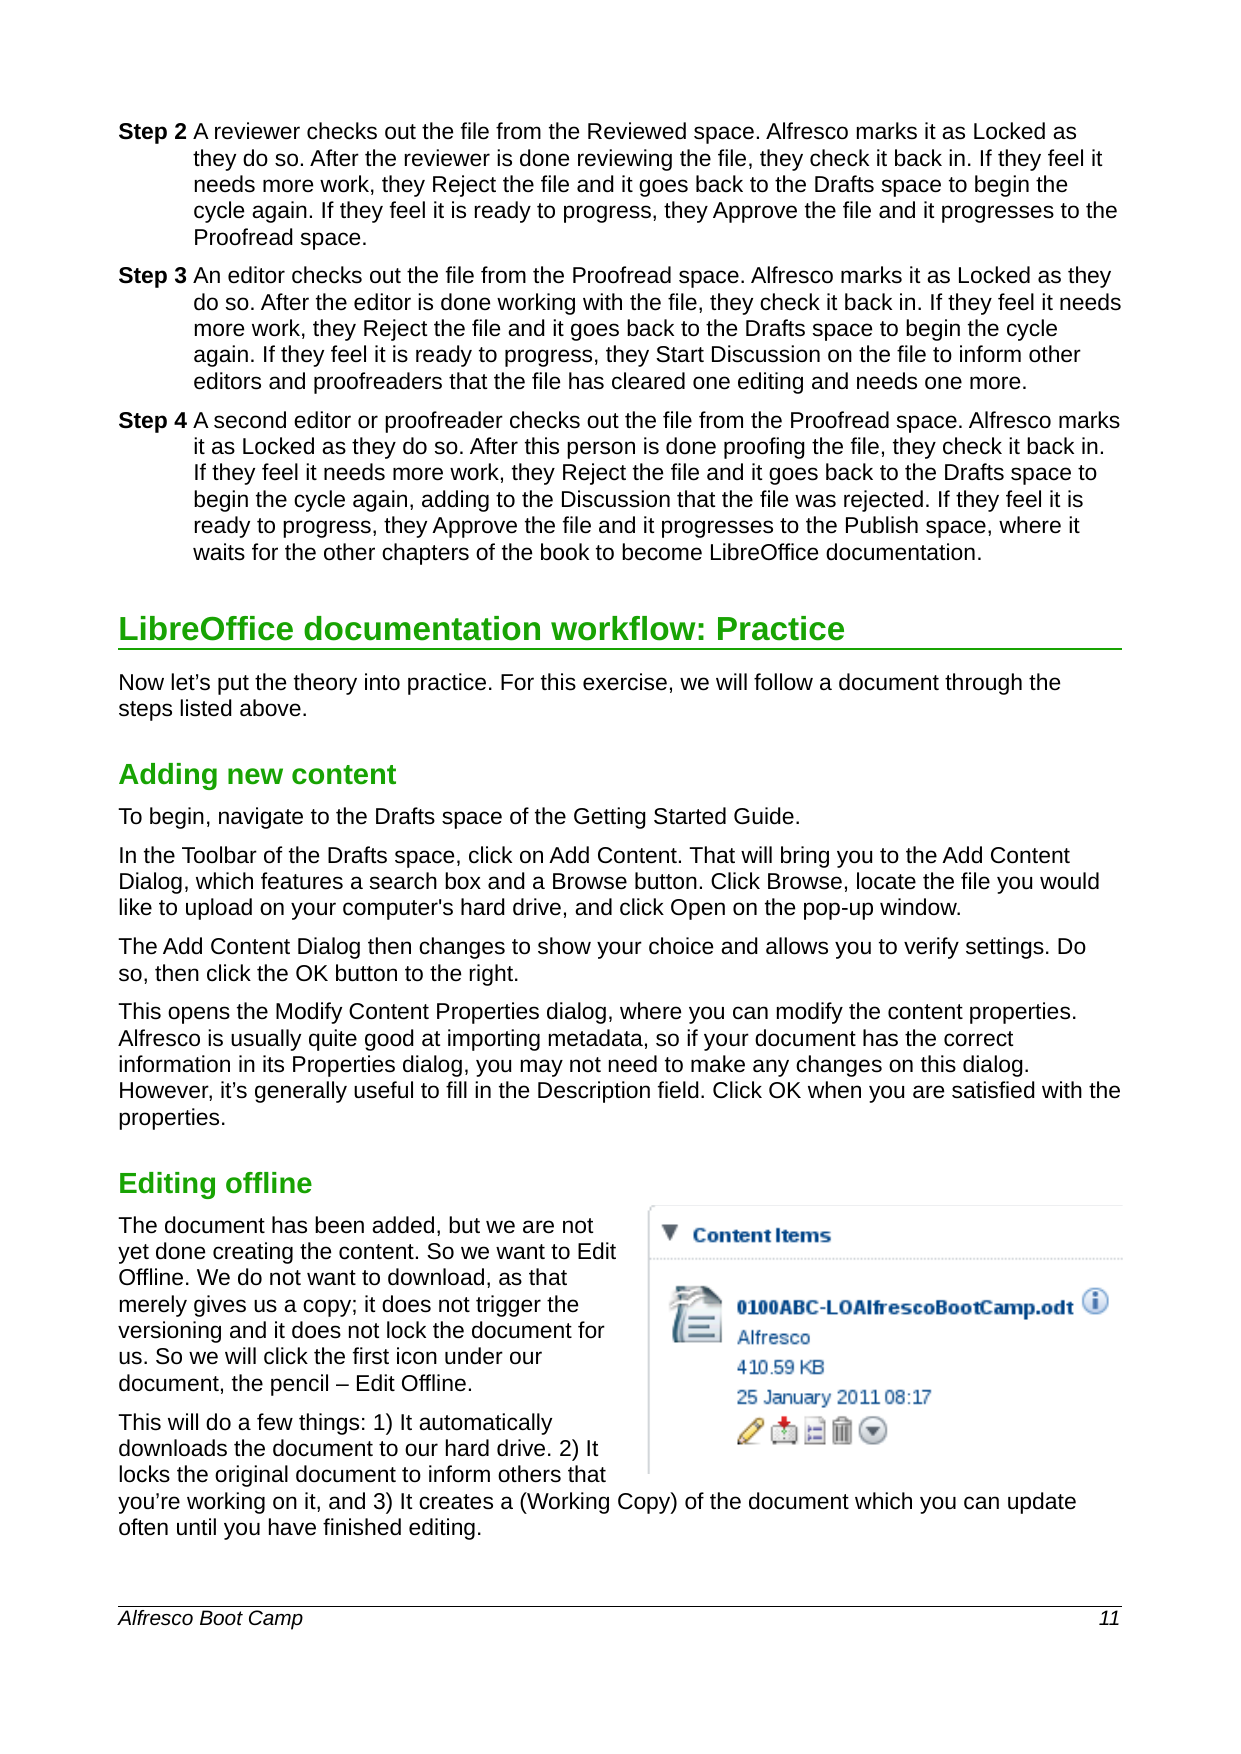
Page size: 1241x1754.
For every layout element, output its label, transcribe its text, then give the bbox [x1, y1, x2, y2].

subtitle Editing offline [118, 1166, 1122, 1199]
text In the Toolbar of the Drafts space, click on Add Content. That will bring you to the Add Content Dialog, which features a search box and a Browse button. Click Browse, locate the file you would like to upload on your computer's hard drive, and click Open on the pop-up window. [118, 842, 1122, 921]
text This opens the Modify Content Properties dialog, where you can modify the content properties. Alfresco is usually quite good at importing metadata, so if your document has the correct information in its Properties dialog, you may not need to make any changes on this dialog. However, it’s generally useful to fill in the Description field. Click OK when you are satisfied with the properties. [118, 998, 1122, 1130]
list A second editor or proofreader checks out the file from the Proofread space. Alfresco marks it as Locked as they do so. After this person is done proofing the file, they check it back in. If they feel it needs more work, they Reject the file and it goes back to the Drafts space to begin the cycle again, adding to the Discussion that the file was rejected. If they feel it is ready to progress, they Approve the file and it progresses to the Publish space, where it waits for the other chapters of the book to become LibreOffice documentation. [118, 407, 1122, 565]
text To begin, navigate to the Drafts space of the Getting Started Guide. [118, 803, 1122, 829]
list An editor checks out the file from the Proofread space. Alfresco marks it as Locked as they do so. After the editor is done working with the file, they check it back in. If they feel it needs more work, they Reject the file and it goes back to the Drafts space to begin the cycle again. If they feel it is ready to progress, they Start Discussion on the file to inform other editors and proofreaders that the file has cleared one editing and needs one more. [118, 262, 1122, 394]
subtitle Adding new content [118, 757, 1122, 790]
list A reviewer checks out the file from the Reviewed space. Alfresco marks it as Locked as they do so. After the reviewer is done reviewing the file, they check it back in. If they feel it needs more work, they Reject the file and it goes back to the Drafts space to begin the cycle again. If they feel it is ready to progress, they Approve the file and it progresses to the Proofread space. [118, 118, 1122, 250]
text Now let’s put the theory into practice. For this exercise, we will follow a document through the steps listed above. [118, 668, 1122, 721]
picture [643, 1205, 1123, 1474]
text The Add Content Dialog then changes to show your choice and allows you to verify settings. Do so, then click the OK button to the right. [118, 933, 1122, 986]
text The document has been added, but we are not yet done creating the content. So we want to Edit Offline. We do not want to download, as that merely gives us a copy; it does not trigger the versioning and it does not lock the document for us. So we will click the first icon under our document, the pencil – Edit Offline. [118, 1212, 643, 1396]
subtitle LibreOffice documentation workflow: Practice [118, 609, 1122, 648]
text This will do a few things: 1) It automatically downloads the document to our hard drive. 2) It locks the original document to inform others that you’re working on it, and 3) It creates a (Working Copy) of the document which you can update often until you have finished editing. [118, 1408, 1122, 1540]
